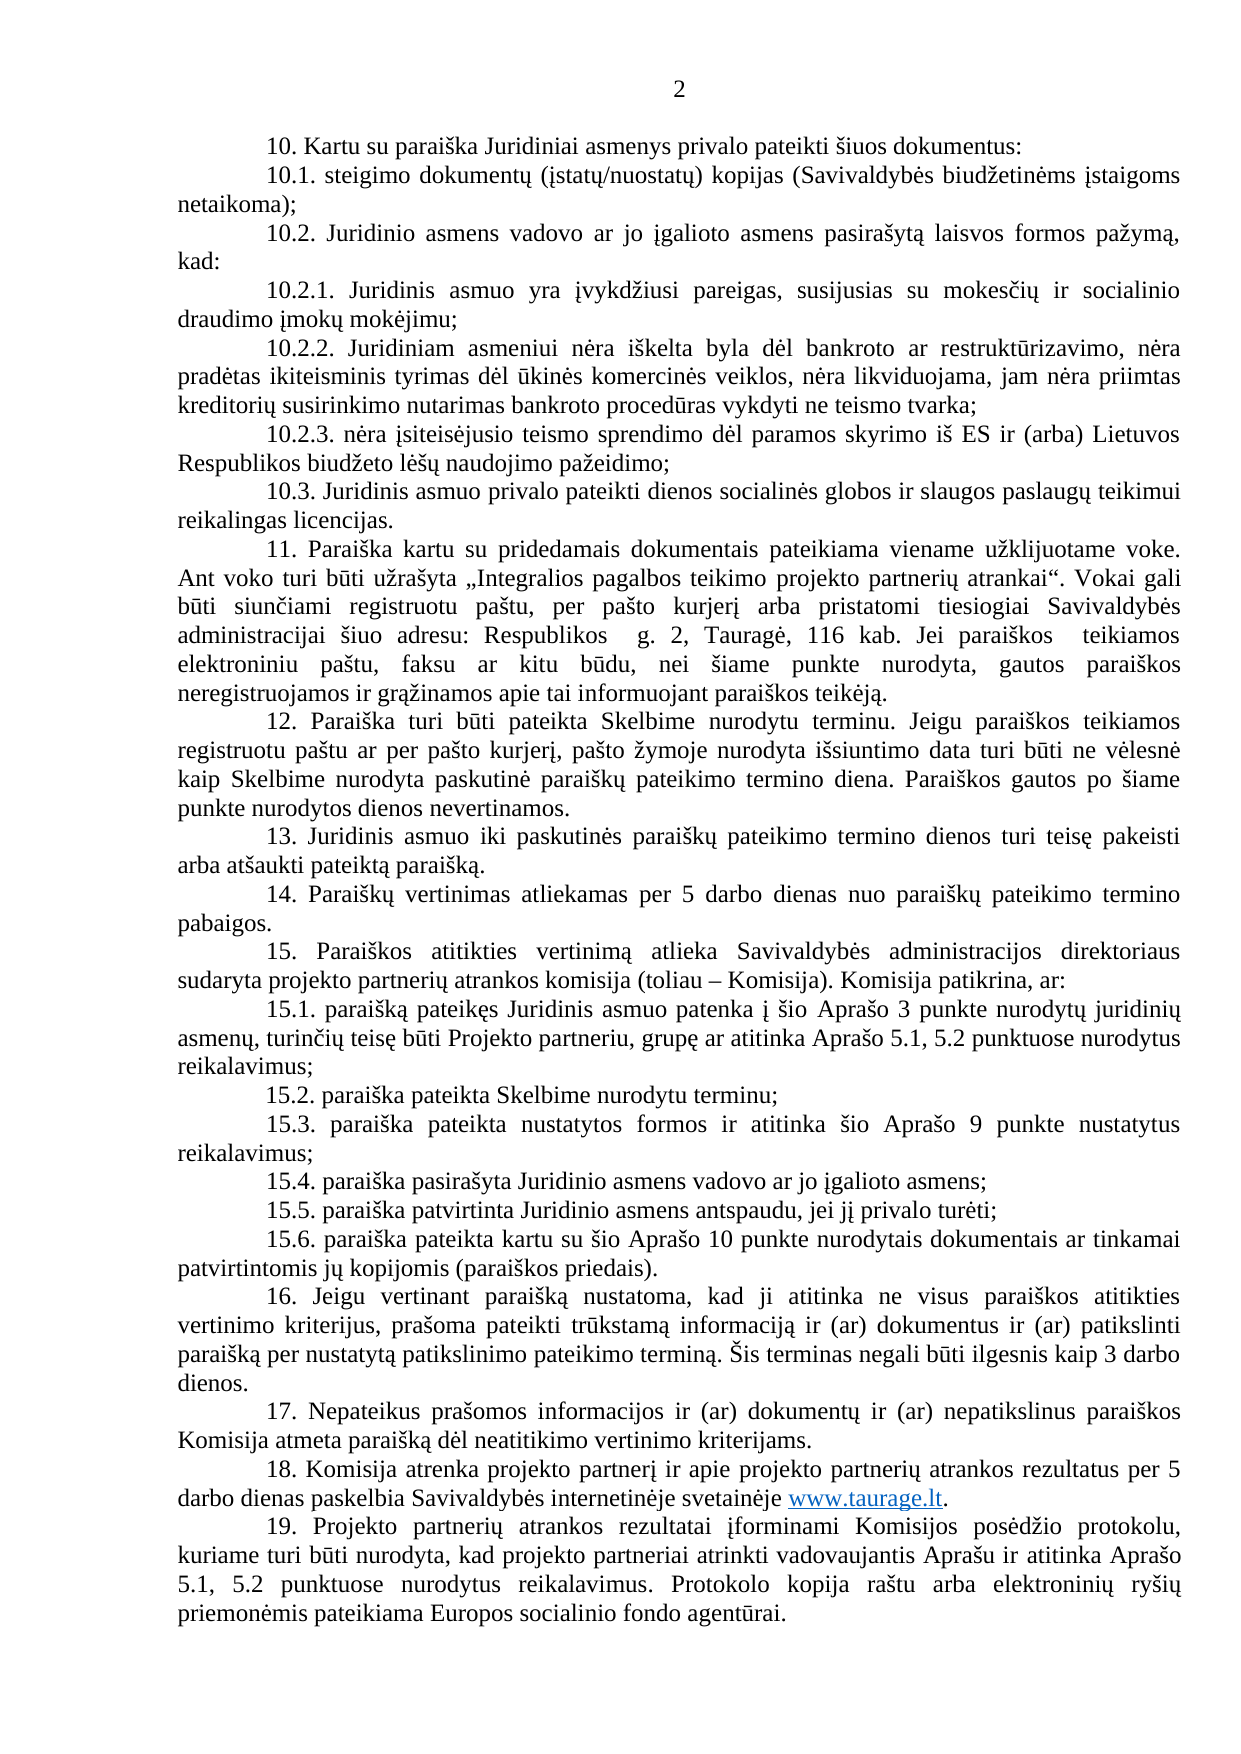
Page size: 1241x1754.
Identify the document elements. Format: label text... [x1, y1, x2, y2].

text 16. Jeigu vertinant paraišką nustatoma, kad ji atitinka ne visus paraiškos atitikties vertinimo kriterijus, prašoma pateikti trūkstamą informaciją ir (ar) dokumentus ir (ar) patikslinti paraišką per nustatytą patikslinimo pateikimo terminą. Šis terminas negali būti ilgesnis kaip 3 darbo dienos. [177, 1281, 1181, 1396]
text 10.2.2. Juridiniam asmeniui nėra iškelta byla dėl bankroto ar restruktūrizavimo, nėra pradėtas ikiteisminis tyrimas dėl ūkinės komercinės veiklos, nėra likviduojama, jam nėra priimtas kreditorių susirinkimo nutarimas bankroto procedūras vykdyti ne teismo tvarka; [177, 333, 1181, 419]
text 10.3. Juridinis asmuo privalo pateikti dienos socialinės globos ir slaugos paslaugų teikimui reikalingas licencijas. [177, 476, 1181, 534]
text 18. Komisija atrenka projekto partnerį ir apie projekto partnerių atrankos rezultatus per 5 darbo dienas paskelbia Savivaldybės internetinėje svetainėje www.taurage.lt. [177, 1454, 1181, 1511]
text 15.4. paraiška pasirašyta Juridinio asmens vadovo ar jo įgalioto asmens; [177, 1166, 1181, 1195]
text 13. Juridinis asmuo iki paskutinės paraiškų pateikimo termino dienos turi teisę pakeisti arba atšaukti pateiktą paraišką. [177, 821, 1181, 879]
text 19. Projekto partnerių atrankos rezultatai įforminami Komisijos posėdžio protokolu, kuriame turi būti nurodyta, kad projekto partneriai atrinkti vadovaujantis Aprašu ir atitinka Aprašo 5.1, 5.2 punktuose nurodytus reikalavimus. Protokolo kopija raštu arba elektroninių ryšių priemonėmis pateikiama Europos socialinio fondo agentūrai. [177, 1511, 1181, 1626]
text 11. Paraiška kartu su pridedamais dokumentais pateikiama viename užklijuotame voke. Ant voko turi būti užrašyta „Integralios pagalbos teikimo projekto partnerių atrankai“. Vokai gali būti siunčiami registruotu paštu, per pašto kurjerį arba pristatomi tiesiogiai Savivaldybės administracijai šiuo adresu: Respublikos g. 2, Tauragė, 116 kab. Jei paraiškos teikiamos elektroniniu paštu, faksu ar kitu būdu, nei šiame punkte nurodyta, gautos paraiškos neregistruojamos ir grąžinamos apie tai informuojant paraiškos teikėją. [177, 534, 1181, 706]
text 15.2. paraiška pateikta Skelbime nurodytu terminu; [177, 1080, 1181, 1109]
text 12. Paraiška turi būti pateikta Skelbime nurodytu terminu. Jeigu paraiškos teikiamos registruotu paštu ar per pašto kurjerį, pašto žymoje nurodyta išsiuntimo data turi būti ne vėlesnė kaip Skelbime nurodyta paskutinė paraiškų pateikimo termino diena. Paraiškos gautos po šiame punkte nurodytos dienos nevertinamos. [177, 706, 1181, 821]
text 15.1. paraišką pateikęs Juridinis asmuo patenka į šio Aprašo 3 punkte nurodytų juridinių asmenų, turinčių teisę būti Projekto partneriu, grupę ar atitinka Aprašo 5.1, 5.2 punktuose nurodytus reikalavimus; [177, 994, 1181, 1080]
text 10. Kartu su paraiška Juridiniai asmenys privalo pateikti šiuos dokumentus: [259, 131, 1181, 160]
text 14. Paraiškų vertinimas atliekamas per 5 darbo dienas nuo paraiškų pateikimo termino pabaigos. [177, 879, 1181, 936]
text 10.1. steigimo dokumentų (įstatų/nuostatų) kopijas (Savivaldybės biudžetinėms įstaigoms netaikoma); [177, 160, 1181, 218]
text 15.5. paraiška patvirtinta Juridinio asmens antspaudu, jei jį privalo turėti; [177, 1195, 1181, 1224]
text 15.3. paraiška pateikta nustatytos formos ir atitinka šio Aprašo 9 punkte nustatytus reikalavimus; [177, 1109, 1181, 1166]
text 10.2. Juridinio asmens vadovo ar jo įgalioto asmens pasirašytą laisvos formos pažymą, kad: [177, 218, 1181, 275]
text 15.6. paraiška pateikta kartu su šio Aprašo 10 punkte nurodytais dokumentais ar tinkamai patvirtintomis jų kopijomis (paraiškos priedais). [177, 1224, 1181, 1281]
text 17. Nepateikus prašomos informacijos ir (ar) dokumentų ir (ar) nepatikslinus paraiškos Komisija atmeta paraišką dėl neatitikimo vertinimo kriterijams. [177, 1396, 1181, 1454]
text 10.2.1. Juridinis asmuo yra įvykdžiusi pareigas, susijusias su mokesčių ir socialinio draudimo įmokų mokėjimu; [177, 275, 1181, 333]
text 10.2.3. nėra įsiteisėjusio teismo sprendimo dėl paramos skyrimo iš ES ir (arba) Lietuvos Respublikos biudžeto lėšų naudojimo pažeidimo; [177, 419, 1181, 476]
text 15. Paraiškos atitikties vertinimą atlieka Savivaldybės administracijos direktoriaus sudaryta projekto partnerių atrankos komisija (toliau – Komisija). Komisija patikrina, ar: [177, 936, 1181, 994]
